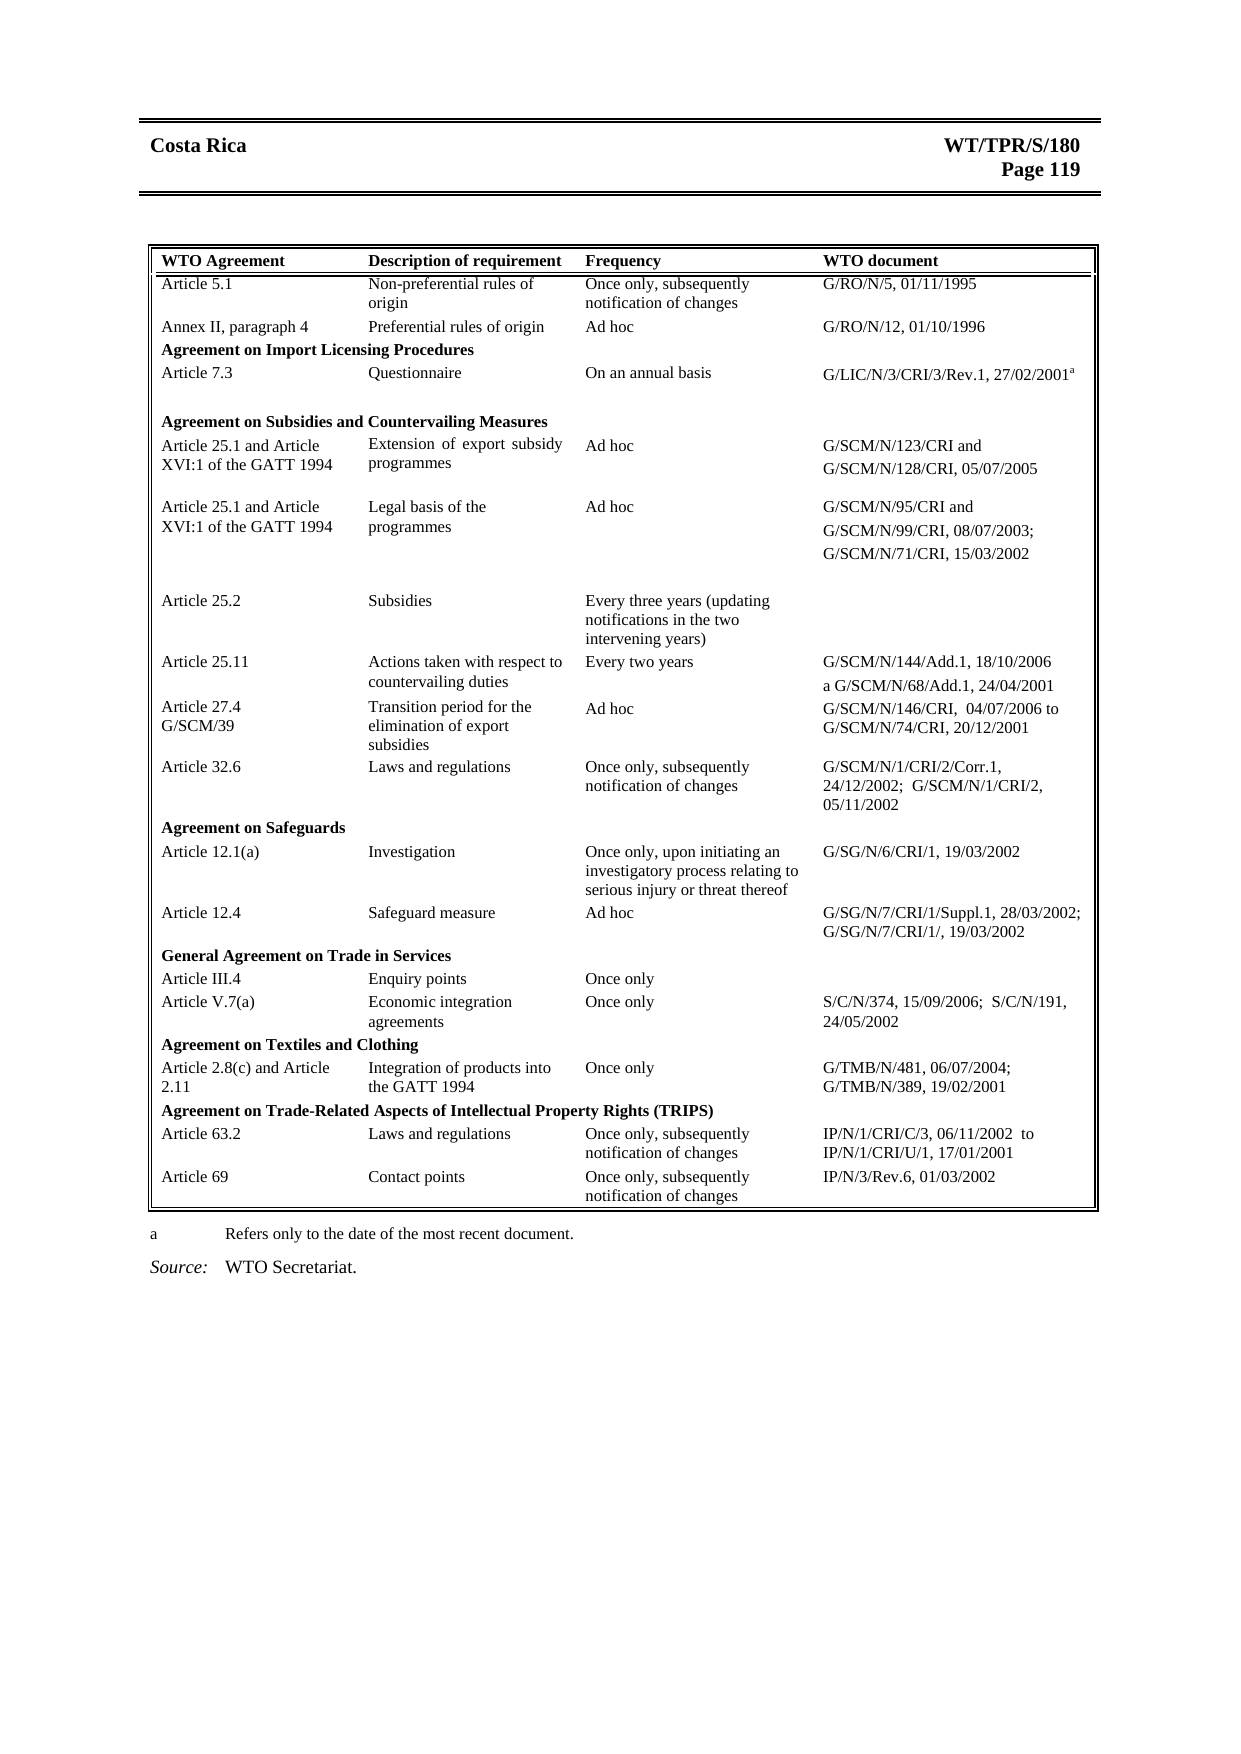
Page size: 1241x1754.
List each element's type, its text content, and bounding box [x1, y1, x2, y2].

table_cell Ad hoc [574, 697, 812, 754]
table_cell G/SG/N/6/CRI/1, 19/03/2002 [812, 839, 1094, 901]
table_header Frequency [574, 249, 812, 272]
table_cell Laws and regulations [357, 754, 574, 816]
table_cell Economic integration agreements [357, 990, 574, 1033]
table_cell Once only [574, 967, 812, 990]
table_cell Annex II, paragraph 4 [152, 314, 357, 338]
table_cell Agreement on Import Licensing Procedures [152, 338, 1094, 361]
table_cell [357, 565, 574, 588]
table_cell [812, 967, 1094, 990]
table_header WTO document [812, 249, 1094, 272]
table_cell Preferential rules of origin [357, 314, 574, 338]
table_cell [152, 565, 357, 588]
table_cell Once only [574, 1056, 812, 1098]
table_cell Agreement on Subsidies and Countervailing Measures [152, 410, 1094, 433]
table_cell Article 5.1 [150, 272, 357, 314]
table_cell Laws and regulations [357, 1122, 574, 1164]
table_cell Article 7.3 [152, 361, 357, 410]
table_cell Agreement on Textiles and Clothing [152, 1033, 1094, 1056]
table_cell Ad hoc [574, 314, 812, 338]
table_cell Article 25.2 [152, 589, 357, 650]
table_cell Article 12.1(a) [152, 839, 357, 901]
table_cell G/SCM/N/1/CRI/2/Corr.1, 24/12/2002; G/SCM/N/1/CRI/2, 05/11/2002 [812, 754, 1094, 816]
table_cell G/LIC/N/3/CRI/3/Rev.1, 27/02/2001a [812, 361, 1094, 410]
table_cell [812, 565, 1094, 588]
table_cell Article 32.6 [152, 754, 357, 816]
table_cell Article V.7(a) [152, 990, 357, 1033]
table_cell G/RO/N/5, 01/11/1995 [812, 272, 1097, 314]
table_cell Safeguard measure [357, 901, 574, 943]
text Source: WTO Secretariat. [150, 1256, 1090, 1277]
table_cell Every three years (updating notifications in the two intervening years) [574, 589, 812, 650]
table_cell Enquiry points [357, 967, 574, 990]
table_cell IP/N/3/Rev.6, 01/03/2002 [812, 1164, 1094, 1207]
table_cell Once only, upon initiating an investigatory process relating to serious injury or threat thereof [574, 839, 812, 901]
table_header Description of requirement [357, 249, 574, 272]
table_cell G/SG/N/7/CRI/1/Suppl.1, 28/03/2002; G/SG/N/7/CRI/1/, 19/03/2002 [812, 901, 1094, 943]
table_cell Actions taken with respect to countervailing duties [357, 650, 574, 697]
table_cell Article 63.2 [152, 1122, 357, 1164]
table_cell Contact points [357, 1164, 574, 1207]
table_cell G/RO/N/12, 01/10/1996 [812, 314, 1094, 338]
table_cell S/C/N/374, 15/09/2006; S/C/N/191, 24/05/2002 [812, 990, 1094, 1033]
table_cell Ad hoc [574, 434, 812, 495]
table_cell G/TMB/N/481, 06/07/2004; G/TMB/N/389, 19/02/2001 [812, 1056, 1094, 1098]
table_cell Article III.4 [152, 967, 357, 990]
table_cell Transition period for the elimination of export subsidies [357, 697, 574, 754]
table_cell [574, 565, 812, 588]
table_cell Subsidies [357, 589, 574, 650]
table_cell G/SCM/N/144/Add.1, 18/10/2006 a G/SCM/N/68/Add.1, 24/04/2001 [812, 650, 1094, 697]
table_header WTO Agreement [152, 249, 357, 272]
table_cell Every two years [574, 650, 812, 697]
table_cell G/SCM/N/123/CRI and G/SCM/N/128/CRI, 05/07/2005 [812, 434, 1094, 495]
table_cell Investigation [357, 839, 574, 901]
table_cell Article 12.4 [152, 901, 357, 943]
table_cell Article 25.11 [152, 650, 357, 697]
table_cell Legal basis of the programmes [357, 495, 574, 565]
table_cell Ad hoc [574, 901, 812, 943]
table_cell [812, 589, 1094, 650]
table_cell Integration of products into the GATT 1994 [357, 1056, 574, 1098]
table_cell Once only, subsequently notification of changes [574, 277, 812, 314]
table_cell Article 25.1 and Article XVI:1 of the GATT 1994 [152, 434, 357, 495]
table_cell Ad hoc [574, 495, 812, 565]
table_cell Agreement on Trade-Related Aspects of Intellectual Property Rights (TRIPS) [152, 1099, 1094, 1122]
text a Refers only to the date of the most recent document. [150, 1224, 1090, 1243]
table_cell IP/N/1/CRI/C/3, 06/11/2002 to IP/N/1/CRI/U/1, 17/01/2001 [812, 1122, 1094, 1164]
table_cell Once only, subsequently notification of changes [574, 1164, 812, 1207]
table_cell G/SCM/N/95/CRI and G/SCM/N/99/CRI, 08/07/2003; G/SCM/N/71/CRI, 15/03/2002 [812, 495, 1094, 565]
table_cell Article 27.4 G/SCM/39 [152, 697, 357, 754]
table_cell Article 69 [152, 1164, 357, 1207]
table_cell Questionnaire [357, 361, 574, 410]
table_cell Once only [574, 990, 812, 1033]
table_cell General Agreement on Trade in Services [152, 944, 1094, 967]
table_cell G/SCM/N/146/CRI, 04/07/2006 to G/SCM/N/74/CRI, 20/12/2001 [812, 697, 1094, 754]
table_cell Once only, subsequently notification of changes [574, 754, 812, 816]
table_cell On an annual basis [574, 361, 812, 410]
table_cell Extension of export subsidy programmes [357, 434, 574, 495]
table_cell Once only, subsequently notification of changes [574, 1122, 812, 1164]
table_cell Non-preferential rules of origin [357, 277, 574, 314]
table_cell Agreement on Safeguards [152, 816, 1094, 839]
table_cell Article 25.1 and Article XVI:1 of the GATT 1994 [152, 495, 357, 565]
table_cell Article 2.8(c) and Article 2.11 [152, 1056, 357, 1098]
